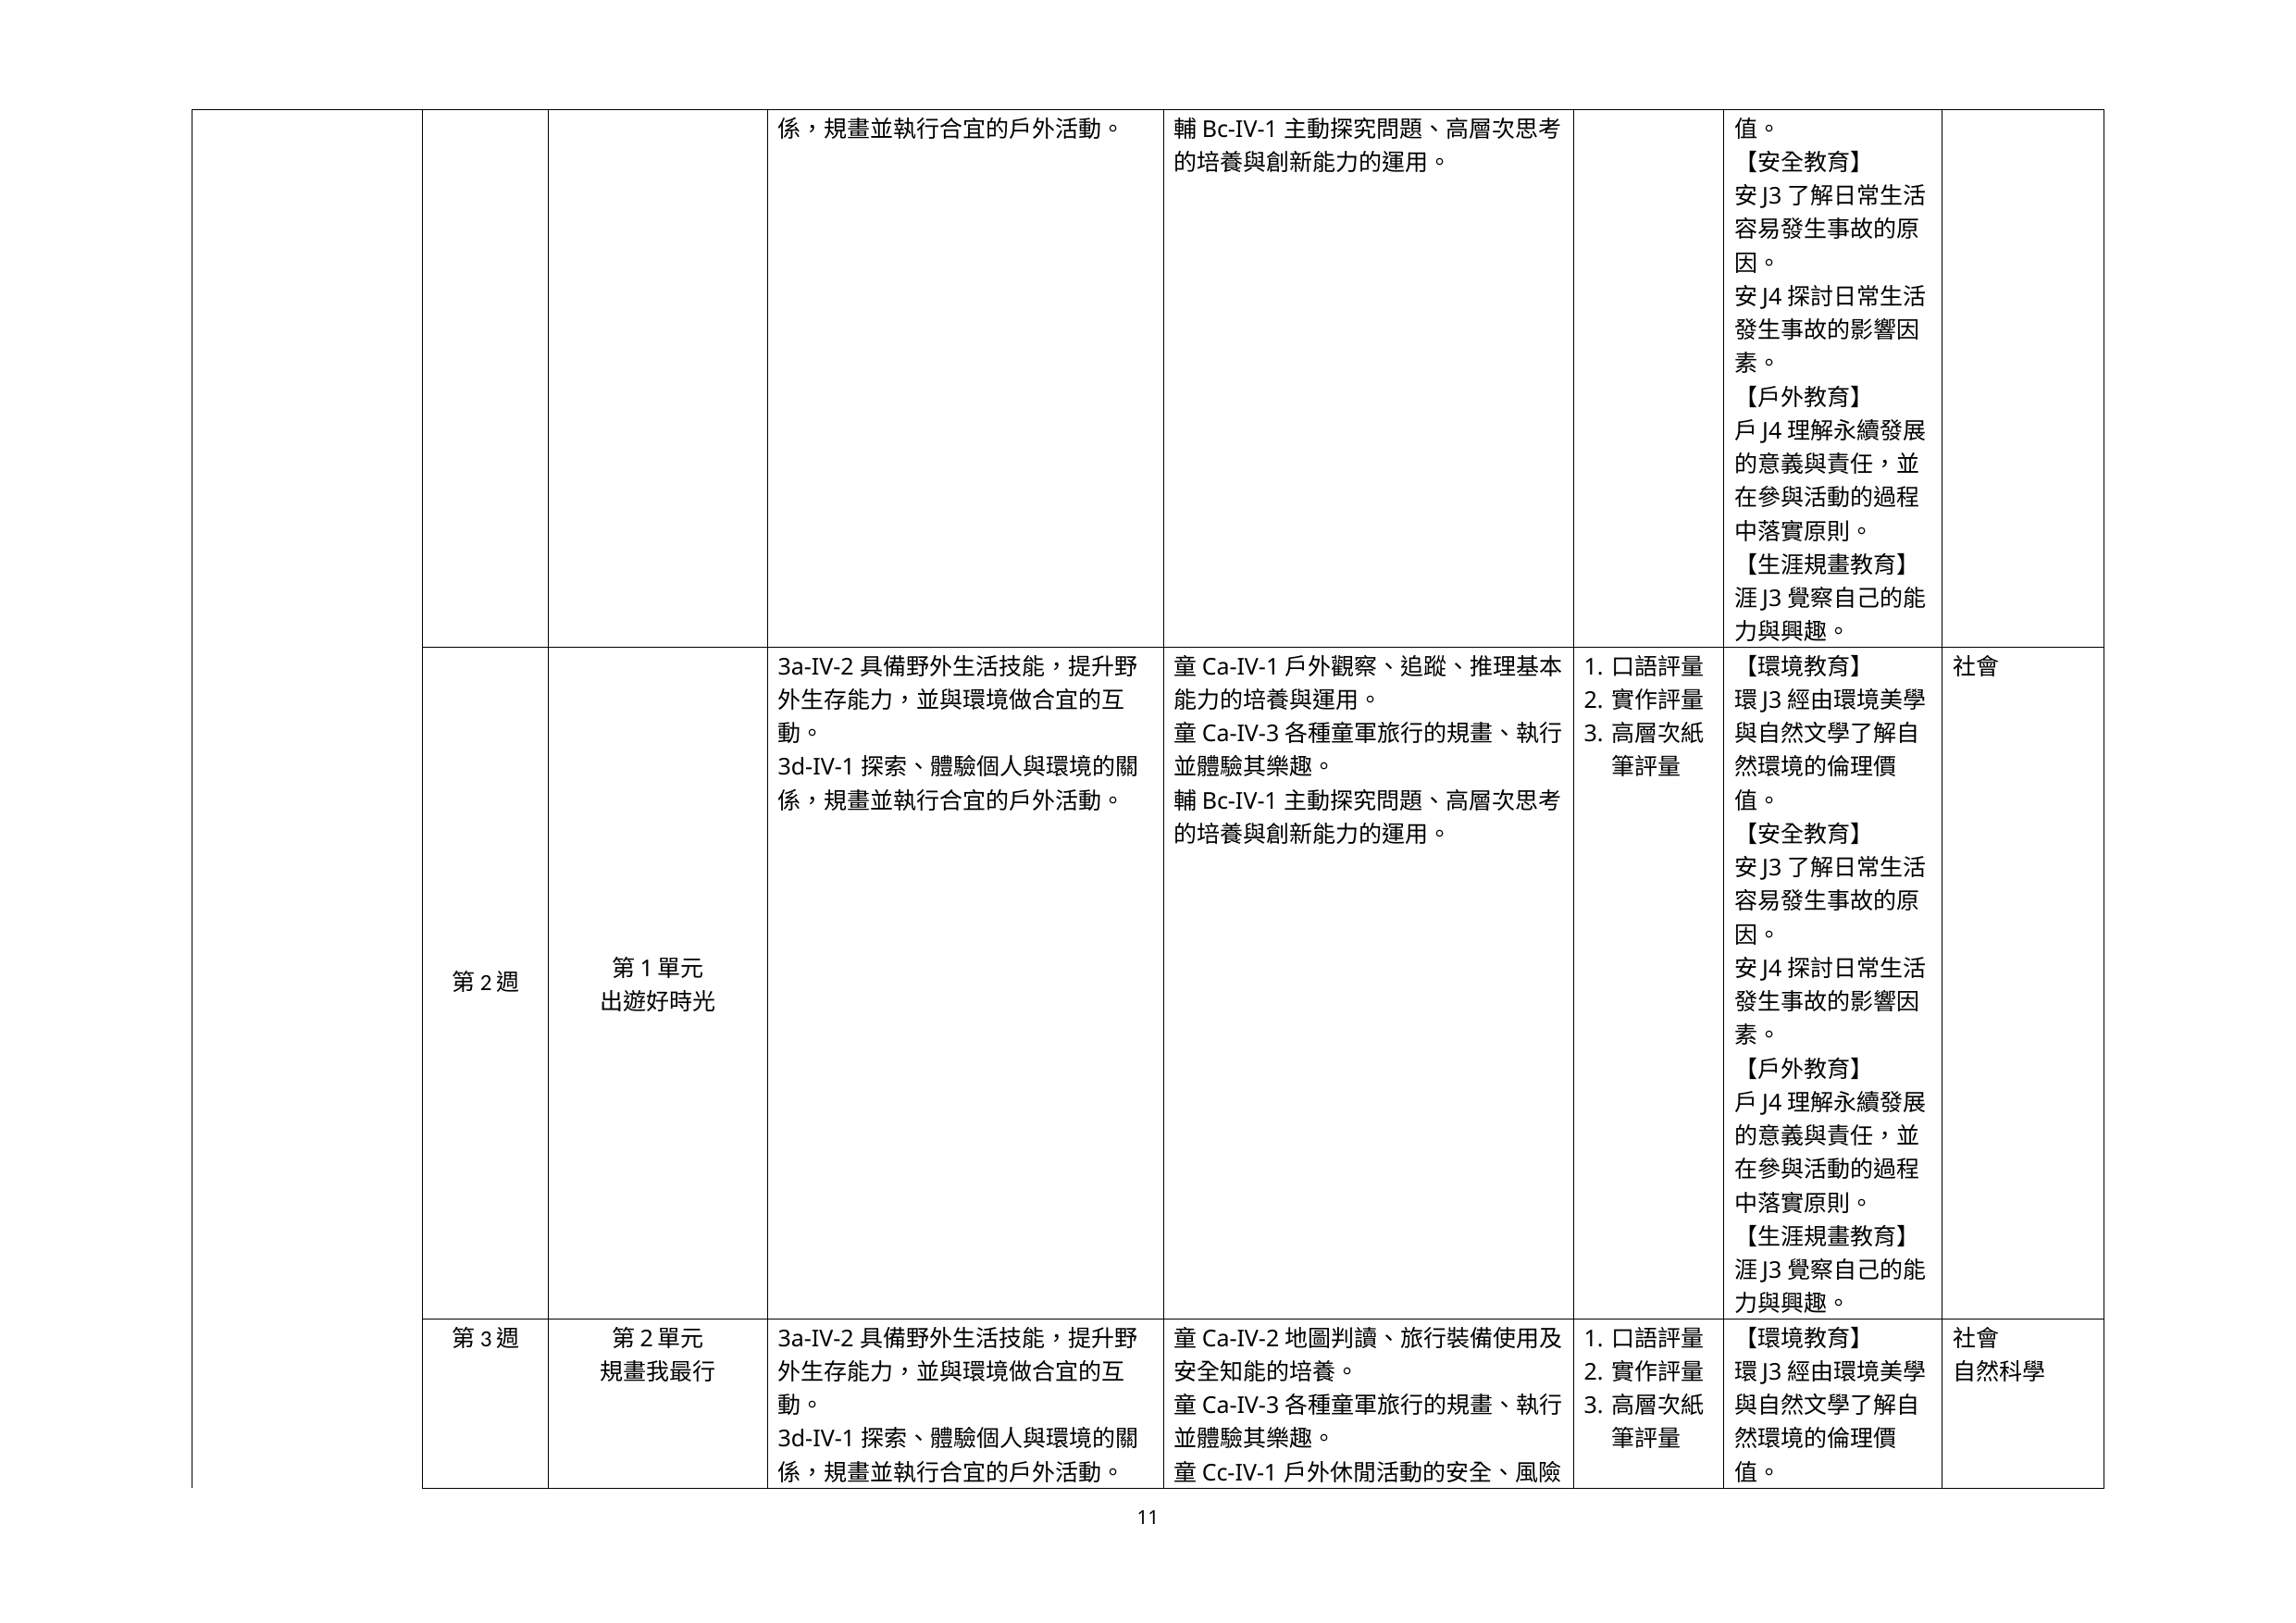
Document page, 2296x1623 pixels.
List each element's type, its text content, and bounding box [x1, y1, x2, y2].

table_cell [1942, 110, 2104, 647]
table_cell 係，規畫並執行合宜的戶外活動。 [768, 110, 1163, 647]
table_cell 社會 [1942, 648, 2104, 1319]
table_cell 童Ca-IV-1 戶外觀察、追蹤、推理基本能力的培養與運用。 童Ca-IV-3 各種童軍旅行的規畫、執行並體驗其樂趣。 輔Bc-IV-1 主動探究問題、高層次思考的培養與創新能力的運用。 [1164, 648, 1573, 1319]
table_cell 社會 自然科學 [1942, 1319, 2104, 1487]
table_cell [192, 110, 422, 1487]
table_cell 輔Bc-IV-1 主動探究問題、高層次思考的培養與創新能力的運用。 [1164, 110, 1573, 647]
table_cell 第1單元 出遊好時光 [549, 648, 767, 1319]
table_cell 第2單元 規畫我最行 [549, 1319, 767, 1487]
table_cell 值。 【安全教育】 安J3 了解日常生活容易發生事故的原因。 安J4 探討日常生活發生事故的影響因素。 【戶外教育】 戶J4 理解永續發展的意義與責任，並在參與活動的過程中落實原則。 【生涯規畫教育】 涯J3 覺察自己的能力與興趣。 [1724, 110, 1942, 647]
table_cell [549, 110, 767, 647]
table_cell 第3週 [423, 1319, 548, 1487]
table_cell 3a-IV-2 具備野外生活技能，提升野外生存能力，並與環境做合宜的互動。 3d-IV-1 探索、體驗個人與環境的關係，規畫並執行合宜的戶外活動。 [768, 648, 1163, 1319]
table_cell 【環境教育】 環J3 經由環境美學與自然文學了解自然環境的倫理價值。 【安全教育】 安J3 了解日常生活容易發生事故的原因。 安J4 探討日常生活發生事故的影響因素。 【戶外教育】 戶J4 理解永續發展的意義與責任，並在參與活動的過程中落實原則。 【生涯規畫教育】 涯J3 覺察自己的能力與興趣。 [1724, 648, 1942, 1319]
table_cell 口語評量 實作評量 高層次紙筆評量 [1574, 1319, 1723, 1487]
table_cell [1574, 110, 1723, 647]
table_cell 3a-IV-2 具備野外生活技能，提升野外生存能力，並與環境做合宜的互動。 3d-IV-1 探索、體驗個人與環境的關係，規畫並執行合宜的戶外活動。 [768, 1319, 1163, 1487]
table_cell 【環境教育】 環J3 經由環境美學與自然文學了解自然環境的倫理價值。 [1724, 1319, 1942, 1487]
table_cell 口語評量 實作評量 高層次紙筆評量 [1574, 648, 1723, 1319]
table_cell [423, 110, 548, 647]
table_cell 童Ca-IV-2 地圖判讀、旅行裝備使用及安全知能的培養。 童Ca-IV-3 各種童軍旅行的規畫、執行並體驗其樂趣。 童Cc-IV-1 戶外休閒活動的安全、風險 [1164, 1319, 1573, 1487]
table_cell 第2週 [423, 648, 548, 1319]
